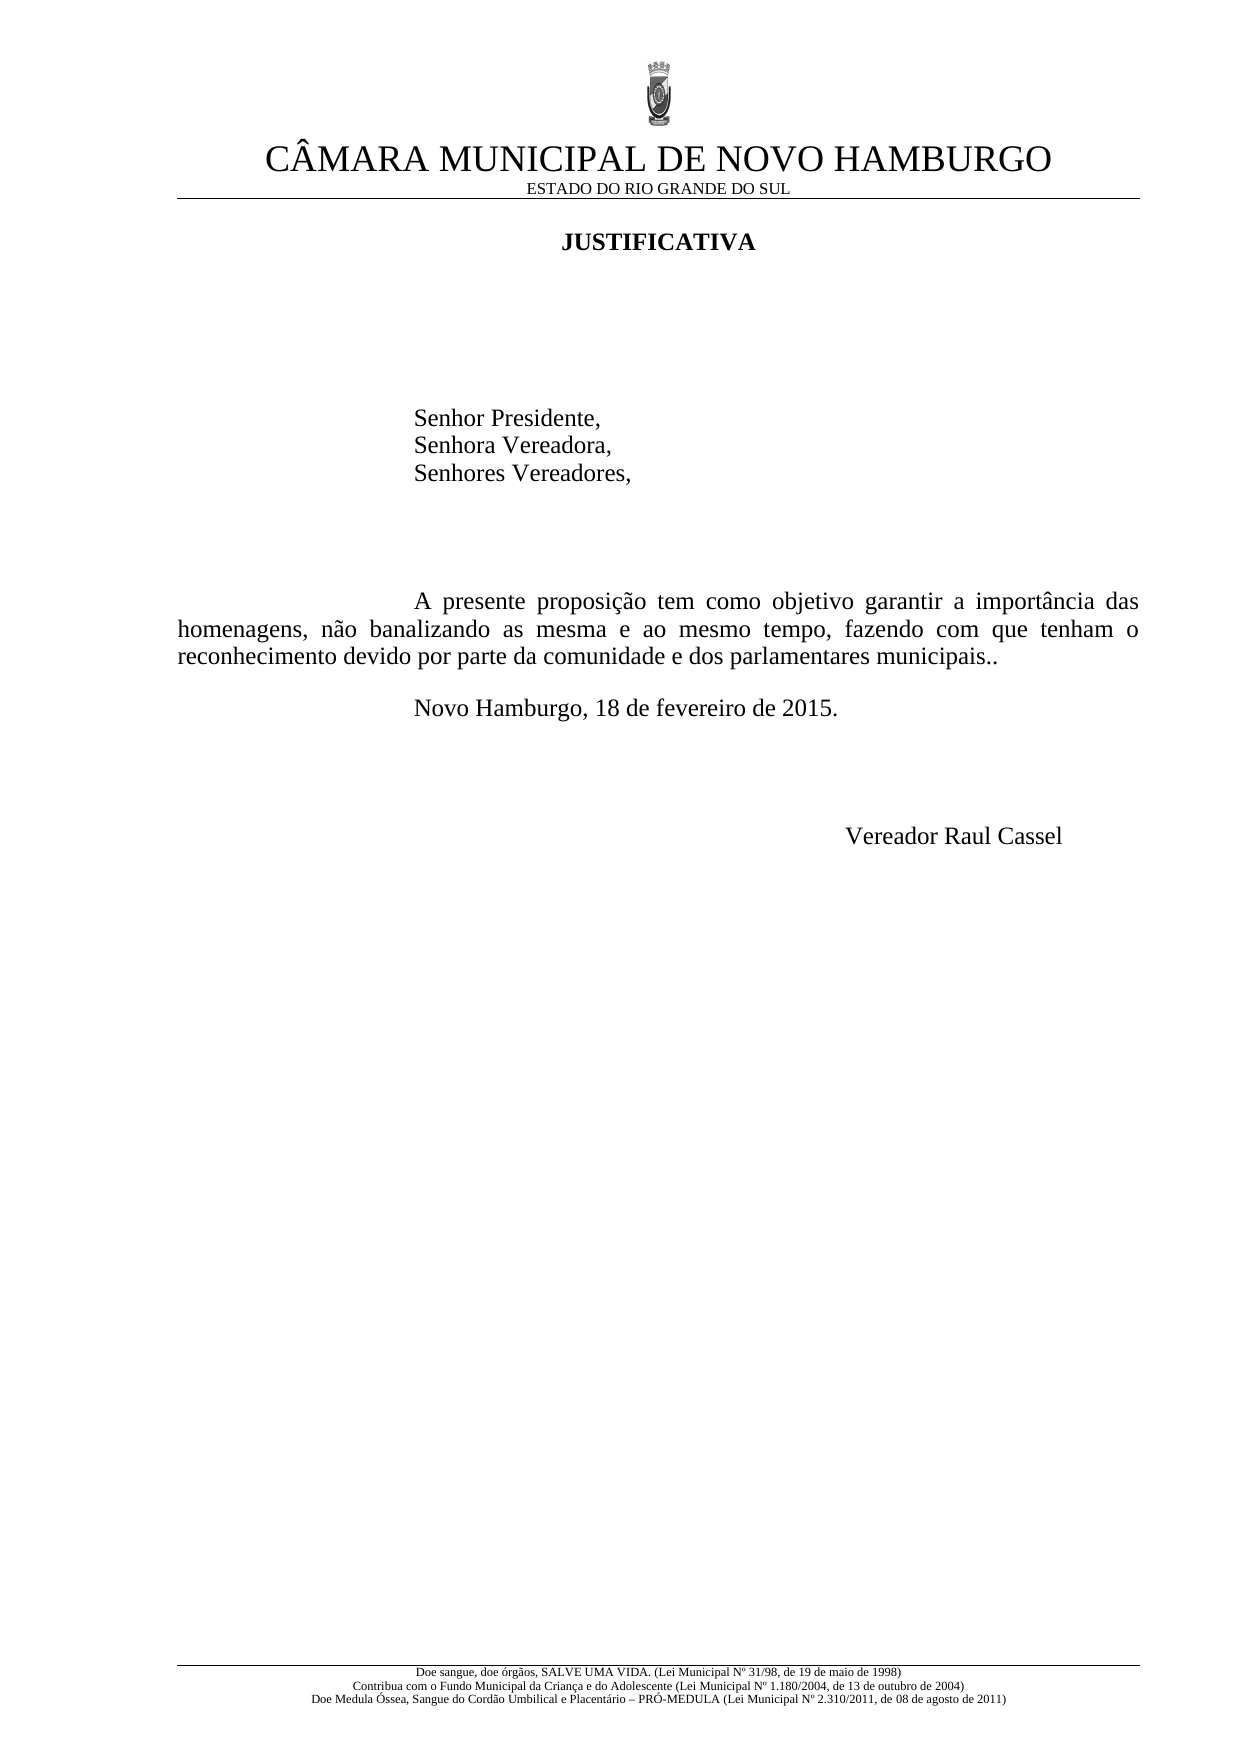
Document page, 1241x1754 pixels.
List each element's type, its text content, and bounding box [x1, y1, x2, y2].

text A presente proposição tem como objetivo garantir a importância das homenagens, não banalizando as mesma e ao mesmo tempo, fazendo com que tenham o reconhecimento devido por parte da comunidade e dos parlamentares municipais.. [177, 587, 1140, 670]
text Senhores Vereadores, [177, 459, 1140, 487]
text JUSTIFICATIVA [177, 228, 1140, 256]
text Senhora Vereadora, [177, 431, 1140, 459]
text Senhor Presidente, [177, 404, 1140, 431]
text Vereador Raul Cassel [768, 822, 1140, 849]
text Novo Hamburgo, 18 de fevereiro de 2015. [177, 694, 1140, 721]
